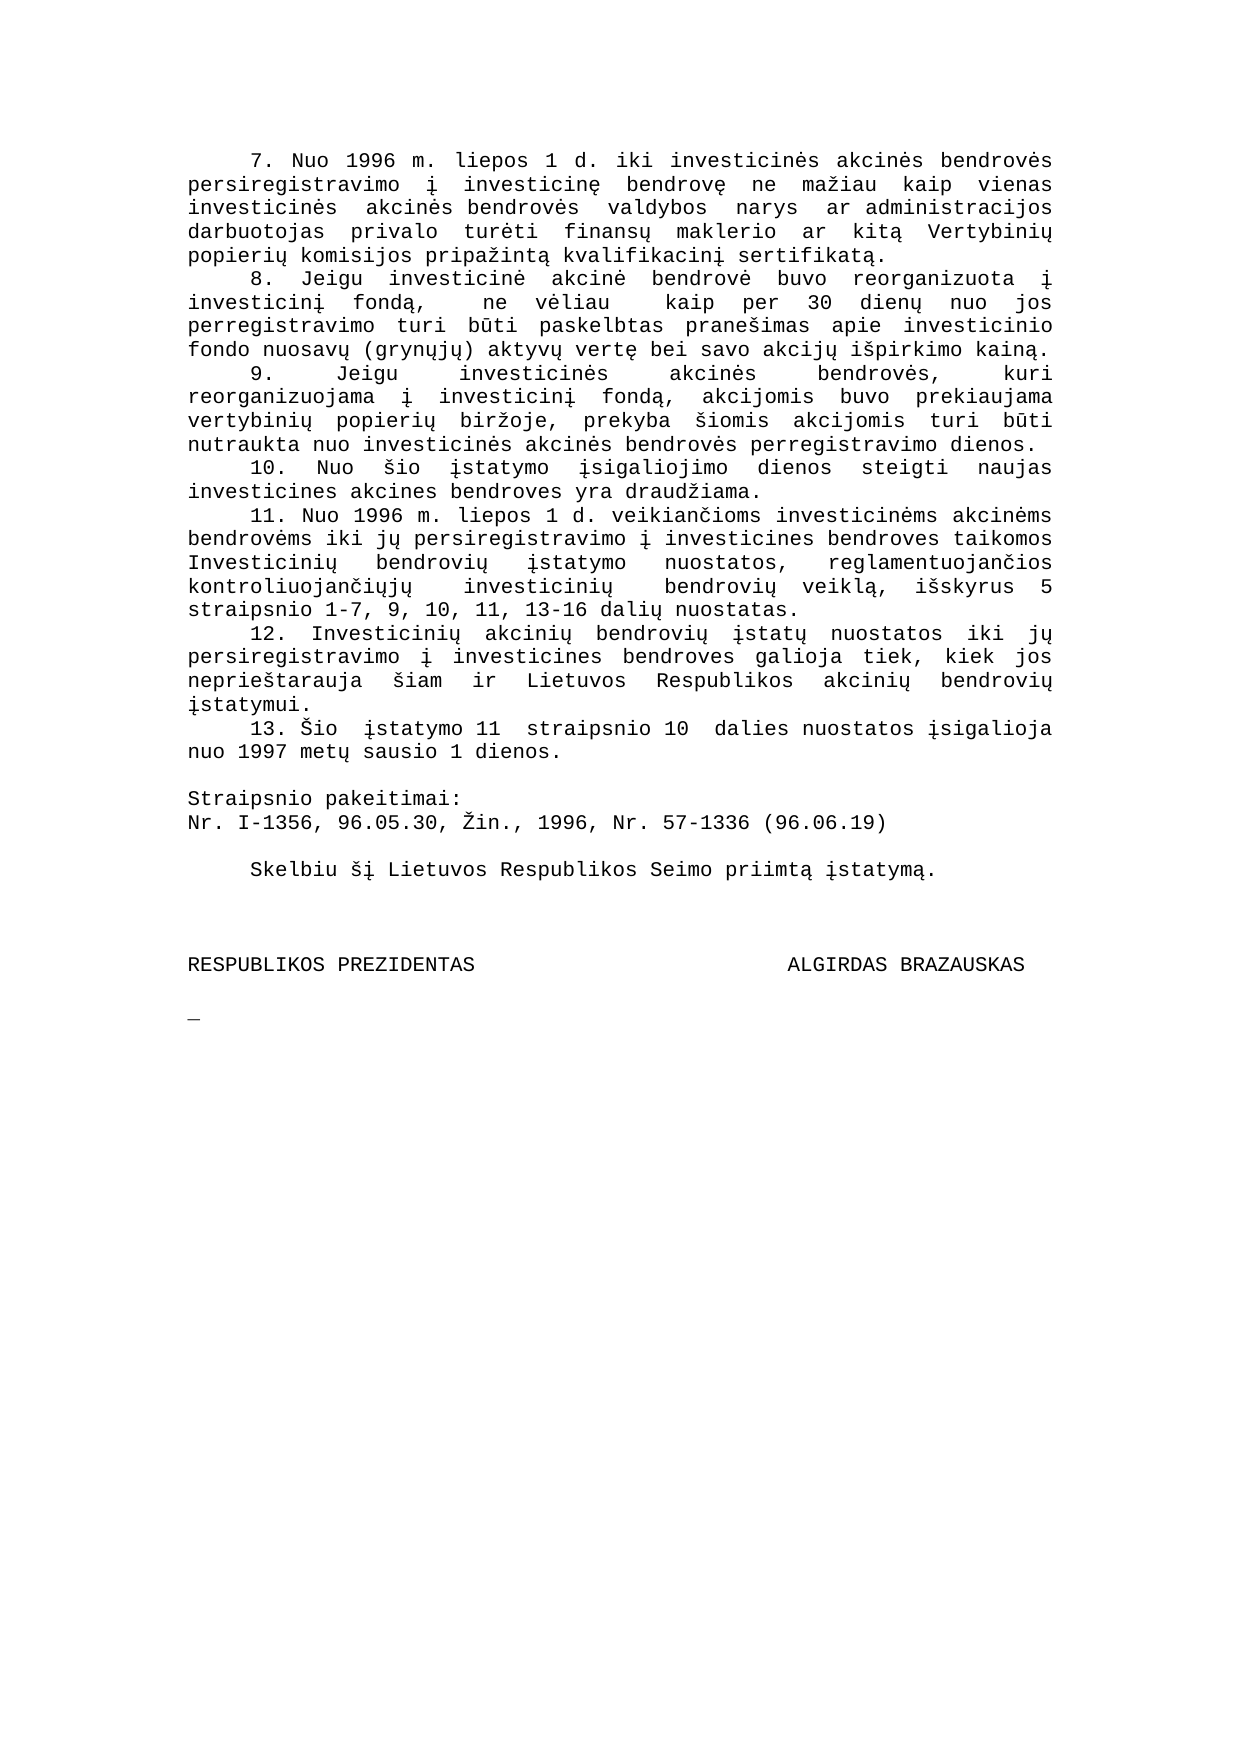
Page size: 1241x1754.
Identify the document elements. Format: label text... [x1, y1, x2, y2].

text _ [187, 1001, 1053, 1025]
text Skelbiu šį Lietuvos Respublikos Seimo priimtą įstatymą. [187, 859, 1053, 883]
text 10. Nuo šio įstatymo įsigaliojimo dienos steigti naujas investicines akcines bendroves yra draudžiama. [187, 457, 1053, 505]
text Nr. I-1356, 96.05.30, Žin., 1996, Nr. 57-1336 (96.06.19) [187, 812, 1053, 836]
text RESPUBLIKOS PREZIDENTAS ALGIRDAS BRAZAUSKAS [187, 954, 1053, 978]
text 7. Nuo 1996 m. liepos 1 d. iki investicinės akcinės bendrovės persiregistravimo į investicinę bendrovę ne mažiau kaip vienas investicinės akcinės bendrovės valdybos narys ar administracijos darbuotojas privalo turėti finansų maklerio ar kitą Vertybinių popierių komisijos pripažintą kvalifikacinį sertifikatą. [187, 150, 1053, 268]
text Straipsnio pakeitimai: [187, 788, 1053, 812]
text 13. Šio įstatymo 11 straipsnio 10 dalies nuostatos įsigalioja nuo 1997 metų sausio 1 dienos. [187, 717, 1053, 765]
text 12. Investicinių akcinių bendrovių įstatų nuostatos iki jų persiregistravimo į investicines bendroves galioja tiek, kiek jos neprieštarauja šiam ir Lietuvos Respublikos akcinių bendrovių įstatymui. [187, 623, 1053, 717]
text 8. Jeigu investicinė akcinė bendrovė buvo reorganizuota į investicinį fondą, ne vėliau kaip per 30 dienų nuo jos perregistravimo turi būti paskelbtas pranešimas apie investicinio fondo nuosavų (grynųjų) aktyvų vertę bei savo akcijų išpirkimo kainą. [187, 268, 1053, 363]
text 9. Jeigu investicinės akcinės bendrovės, kuri reorganizuojama į investicinį fondą, akcijomis buvo prekiaujama vertybinių popierių biržoje, prekyba šiomis akcijomis turi būti nutraukta nuo investicinės akcinės bendrovės perregistravimo dienos. [187, 363, 1053, 457]
text 11. Nuo 1996 m. liepos 1 d. veikiančioms investicinėms akcinėms bendrovėms iki jų persiregistravimo į investicines bendroves taikomos Investicinių bendrovių įstatymo nuostatos, reglamentuojančios kontroliuojančiųjų investicinių bendrovių veiklą, išskyrus 5 straipsnio 1-7, 9, 10, 11, 13-16 dalių nuostatas. [187, 505, 1053, 623]
